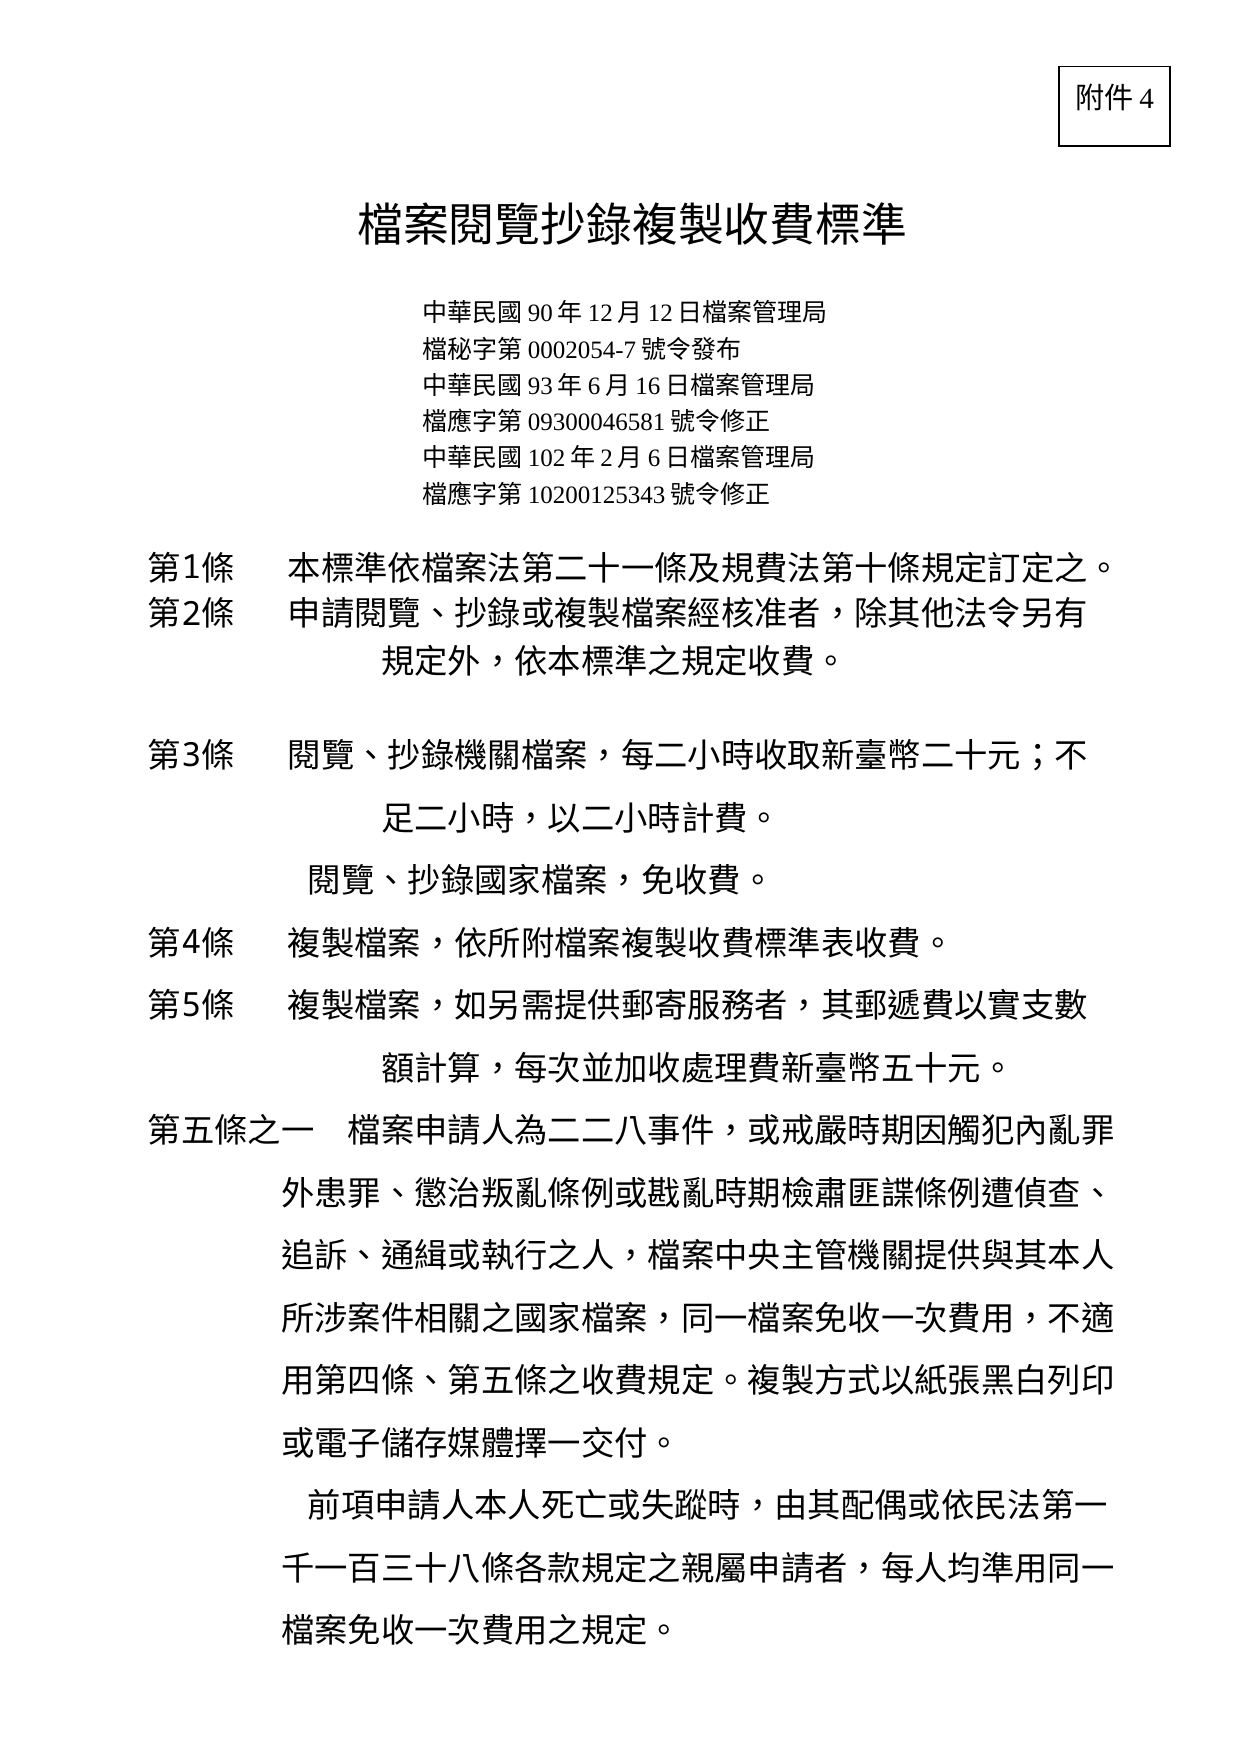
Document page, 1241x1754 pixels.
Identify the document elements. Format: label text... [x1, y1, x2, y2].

text 第五條之一 檔案申請人為二二八事件，或戒嚴時期因觸犯內亂罪、外患罪、懲治叛亂條例或戡亂時期檢肅匪諜條例遭偵查、追訴、通緝或執行之人，檔案中央主管機關提供與其本人所涉案件相關之國家檔案，同一檔案免收一次費用，不適用第四條、第五條之收費規定。複製方式以紙張黑白列印或電子儲存媒體擇一交付。 [148, 1087, 1116, 1462]
list 複製檔案，如另需提供郵寄服務者，其郵遞費以實支數額計算，每次並加收處理費新臺幣五十元。 [148, 962, 1116, 1087]
list 本標準依檔案法第二十一條及規費法第十條規定訂定之。 [148, 524, 1116, 587]
text 中華民國102年2月6日檔案管理局 [148, 438, 1116, 474]
text [1060, 67, 1169, 145]
text 閱覽、抄錄國家檔案，免收費。 [148, 837, 1116, 899]
list 閱覽、抄錄機關檔案，每二小時收取新臺幣二十元；不足二小時，以二小時計費。 [148, 712, 1116, 837]
list 申請閱覽、抄錄或複製檔案經核准者，除其他法令另有規定外，依本標準之規定收費。 [148, 587, 1116, 683]
text 附件4 [1075, 75, 1154, 117]
list 複製檔案，依所附檔案複製收費標準表收費。 [148, 899, 1116, 962]
text 中華民國90年12月12日檔案管理局 [148, 293, 1116, 329]
text 中華民國93年6月16日檔案管理局 [148, 365, 1116, 402]
text 前項申請人本人死亡或失蹤時，由其配偶或依民法第一千一百三十八條各款規定之親屬申請者，每人均準用同一檔案免收一次費用之規定。 [148, 1462, 1116, 1649]
text 檔應字第09300046581號令修正 [148, 402, 1116, 438]
text 檔應字第10200125343號令修正 [148, 474, 1116, 510]
text 檔案閱覽抄錄複製收費標準 [148, 149, 1116, 274]
text 檔秘字第0002054-7號令發布 [148, 329, 1116, 365]
